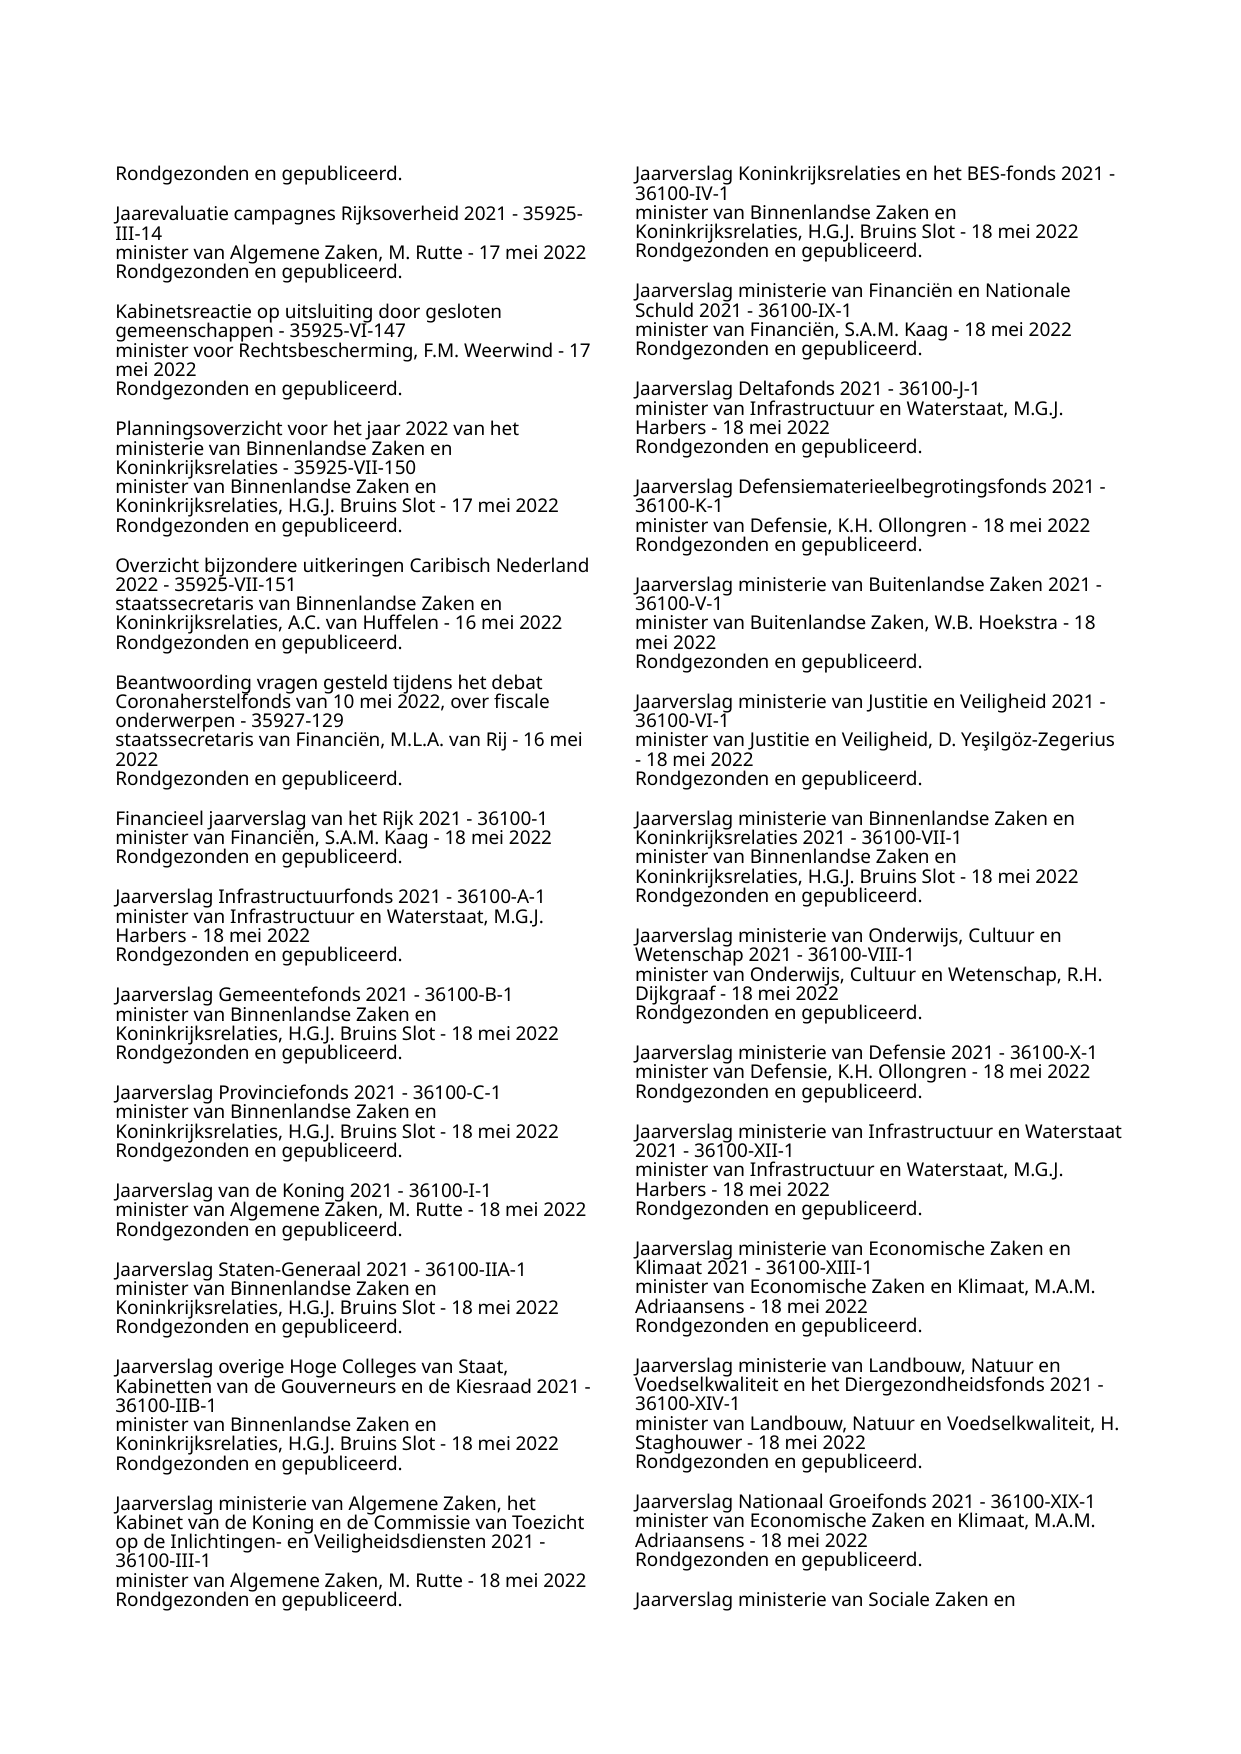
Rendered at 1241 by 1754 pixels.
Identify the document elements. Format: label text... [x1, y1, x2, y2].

text Rondgezonden en gepubliceerd. [115, 1591, 605, 1610]
text Jaarverslag Staten-Generaal 2021 - 36100-IIA-1 [115, 1261, 605, 1280]
text Rondgezonden en gepubliceerd. [635, 1083, 1125, 1102]
text Rondgezonden en gepubliceerd. [115, 380, 605, 399]
text minister van Financiën, S.A.M. Kaag - 18 mei 2022 [635, 321, 1125, 340]
text Rondgezonden en gepubliceerd. [635, 770, 1125, 789]
text staatssecretaris van Binnenlandse Zaken en Koninkrijksrelaties, A.C. van Huffelen - 16 mei 2022 [115, 595, 605, 634]
text Rondgezonden en gepubliceerd. [635, 1453, 1125, 1472]
text Beantwoording vragen gesteld tijdens het debat Coronaherstelfonds van 10 mei 2022, over fiscale onderwerpen - 35927-129 [115, 674, 605, 731]
text Jaarverslag ministerie van Algemene Zaken, het Kabinet van de Koning en de Commissie van Toezicht op de Inlichtingen- en Veiligheidsdiensten 2021 - 36100-III-1 [115, 1495, 605, 1572]
text Rondgezonden en gepubliceerd. [635, 242, 1125, 262]
text minister van Binnenlandse Zaken en Koninkrijksrelaties, H.G.J. Bruins Slot - 17 mei 2022 [115, 478, 605, 517]
text minister van Algemene Zaken, M. Rutte - 18 mei 2022 [115, 1201, 605, 1221]
text Jaarverslag Koninkrijksrelaties en het BES-fonds 2021 - 36100-IV-1 [635, 165, 1125, 204]
text Rondgezonden en gepubliceerd. [635, 887, 1125, 906]
text Jaarverslag ministerie van Buitenlandse Zaken 2021 - 36100-V-1 [635, 576, 1125, 614]
text minister van Binnenlandse Zaken en Koninkrijksrelaties, H.G.J. Bruins Slot - 18 mei 2022 [115, 1103, 605, 1142]
text Jaarverslag ministerie van Defensie 2021 - 36100-X-1 [635, 1044, 1125, 1063]
text Rondgezonden en gepubliceerd. [115, 946, 605, 966]
text minister voor Rechtsbescherming, F.M. Weerwind - 17 mei 2022 [115, 342, 605, 380]
text minister van Infrastructuur en Waterstaat, M.G.J. Harbers - 18 mei 2022 [115, 908, 605, 946]
text minister van Algemene Zaken, M. Rutte - 18 mei 2022 [115, 1572, 605, 1591]
text minister van Binnenlandse Zaken en Koninkrijksrelaties, H.G.J. Bruins Slot - 18 mei 2022 [635, 204, 1125, 242]
text Financieel jaarverslag van het Rijk 2021 - 36100-1 [115, 810, 605, 829]
text Rondgezonden en gepubliceerd. [115, 634, 605, 653]
text Rondgezonden en gepubliceerd. [115, 263, 605, 282]
text Jaarverslag Nationaal Groeifonds 2021 - 36100-XIX-1 [635, 1493, 1125, 1512]
text minister van Binnenlandse Zaken en Koninkrijksrelaties, H.G.J. Bruins Slot - 18 mei 2022 [115, 1416, 605, 1455]
text Jaarverslag Gemeentefonds 2021 - 36100-B-1 [115, 986, 605, 1006]
text minister van Buitenlandse Zaken, W.B. Hoekstra - 18 mei 2022 [635, 614, 1125, 653]
text Jaarevaluatie campagnes Rijksoverheid 2021 - 35925-III-14 [115, 205, 605, 244]
text Rondgezonden en gepubliceerd. [635, 1004, 1125, 1023]
text Kabinetsreactie op uitsluiting door gesloten gemeenschappen - 35925-VI-147 [115, 303, 605, 342]
text Rondgezonden en gepubliceerd. [635, 1200, 1125, 1219]
text Rondgezonden en gepubliceerd. [635, 1317, 1125, 1336]
text Overzicht bijzondere uitkeringen Caribisch Nederland 2022 - 35925-VII-151 [115, 557, 605, 595]
text Rondgezonden en gepubliceerd. [635, 653, 1125, 672]
text Rondgezonden en gepubliceerd. [635, 340, 1125, 359]
text Jaarverslag Provinciefonds 2021 - 36100-C-1 [115, 1084, 605, 1103]
text staatssecretaris van Financiën, M.L.A. van Rij - 16 mei 2022 [115, 731, 605, 770]
text Rondgezonden en gepubliceerd. [115, 517, 605, 536]
text Jaarverslag ministerie van Binnenlandse Zaken en Koninkrijksrelaties 2021 - 36100-VII-1 [635, 810, 1125, 848]
text Rondgezonden en gepubliceerd. [115, 1455, 605, 1474]
text Rondgezonden en gepubliceerd. [115, 1142, 605, 1161]
text Rondgezonden en gepubliceerd. [115, 770, 605, 789]
text Jaarverslag ministerie van Financiën en Nationale Schuld 2021 - 36100-IX-1 [635, 282, 1125, 321]
text minister van Financiën, S.A.M. Kaag - 18 mei 2022 [115, 829, 605, 848]
text Jaarverslag Defensiematerieelbegrotingsfonds 2021 - 36100-K-1 [635, 478, 1125, 517]
text minister van Defensie, K.H. Ollongren - 18 mei 2022 [635, 1063, 1125, 1083]
text minister van Algemene Zaken, M. Rutte - 17 mei 2022 [115, 244, 605, 263]
text Jaarverslag ministerie van Infrastructuur en Waterstaat 2021 - 36100-XII-1 [635, 1123, 1125, 1161]
text Jaarverslag van de Koning 2021 - 36100-I-1 [115, 1182, 605, 1201]
text Rondgezonden en gepubliceerd. [115, 165, 605, 184]
text minister van Defensie, K.H. Ollongren - 18 mei 2022 [635, 517, 1125, 536]
text Jaarverslag ministerie van Landbouw, Natuur en Voedselkwaliteit en het Diergezondheidsfonds 2021 - 36100-XIV-1 [635, 1357, 1125, 1415]
text Rondgezonden en gepubliceerd. [115, 1044, 605, 1063]
text Planningsoverzicht voor het jaar 2022 van het ministerie van Binnenlandse Zaken en Koninkrijksrelaties - 35925-VII-150 [115, 420, 605, 478]
text Rondgezonden en gepubliceerd. [635, 438, 1125, 457]
text minister van Landbouw, Natuur en Voedselkwaliteit, H. Staghouwer - 18 mei 2022 [635, 1415, 1125, 1453]
text Jaarverslag ministerie van Onderwijs, Cultuur en Wetenschap 2021 - 36100-VIII-1 [635, 927, 1125, 966]
text minister van Justitie en Veiligheid, D. Yeşilgöz-Zegerius - 18 mei 2022 [635, 731, 1125, 770]
text Rondgezonden en gepubliceerd. [115, 1221, 605, 1240]
text Jaarverslag ministerie van Justitie en Veiligheid 2021 - 36100-VI-1 [635, 693, 1125, 731]
text minister van Economische Zaken en Klimaat, M.A.M. Adriaansens - 18 mei 2022 [635, 1278, 1125, 1317]
text Jaarverslag ministerie van Sociale Zaken en [635, 1591, 1125, 1610]
text Jaarverslag overige Hoge Colleges van Staat, Kabinetten van de Gouverneurs en de Kiesraad 2021 - 36100-IIB-1 [115, 1358, 605, 1416]
text Rondgezonden en gepubliceerd. [635, 536, 1125, 555]
text minister van Infrastructuur en Waterstaat, M.G.J. Harbers - 18 mei 2022 [635, 399, 1125, 438]
text minister van Binnenlandse Zaken en Koninkrijksrelaties, H.G.J. Bruins Slot - 18 mei 2022 [115, 1006, 605, 1044]
text Rondgezonden en gepubliceerd. [635, 1551, 1125, 1570]
text Rondgezonden en gepubliceerd. [115, 1318, 605, 1338]
text minister van Infrastructuur en Waterstaat, M.G.J. Harbers - 18 mei 2022 [635, 1161, 1125, 1200]
text Jaarverslag Deltafonds 2021 - 36100-J-1 [635, 380, 1125, 399]
text minister van Binnenlandse Zaken en Koninkrijksrelaties, H.G.J. Bruins Slot - 18 mei 2022 [115, 1280, 605, 1318]
text Jaarverslag ministerie van Economische Zaken en Klimaat 2021 - 36100-XIII-1 [635, 1240, 1125, 1278]
text minister van Economische Zaken en Klimaat, M.A.M. Adriaansens - 18 mei 2022 [635, 1512, 1125, 1551]
text Jaarverslag Infrastructuurfonds 2021 - 36100-A-1 [115, 888, 605, 908]
text minister van Binnenlandse Zaken en Koninkrijksrelaties, H.G.J. Bruins Slot - 18 mei 2022 [635, 848, 1125, 887]
text minister van Onderwijs, Cultuur en Wetenschap, R.H. Dijkgraaf - 18 mei 2022 [635, 966, 1125, 1004]
text Rondgezonden en gepubliceerd. [115, 848, 605, 868]
